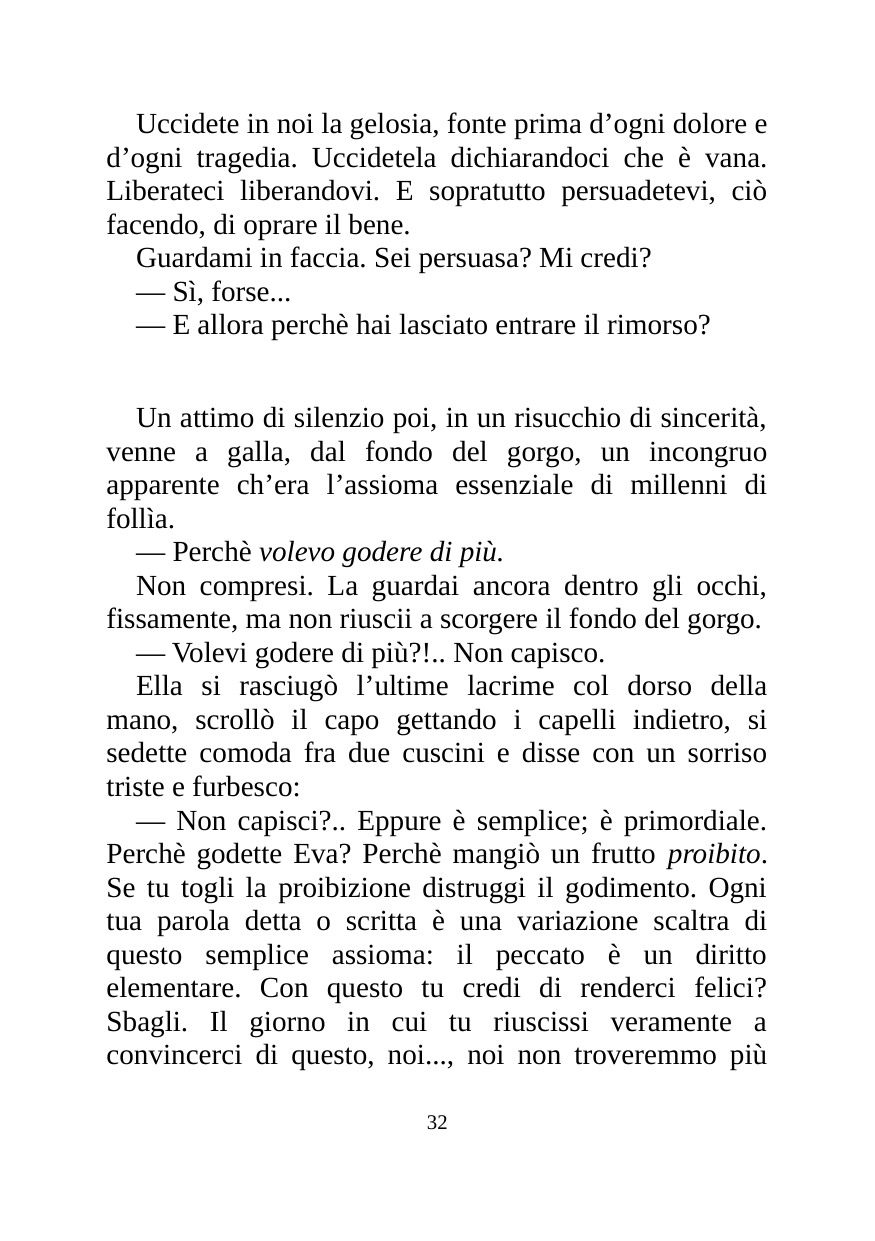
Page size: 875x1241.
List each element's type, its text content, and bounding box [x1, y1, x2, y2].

text — E allora perchè hai lasciato entrare il rimorso? [106, 307, 768, 341]
text Guardami in faccia. Sei persuasa? Mi credi? [106, 240, 768, 274]
text — Non capisci?.. Eppure è semplice; è primordiale. Perchè godette Eva? Perchè mangiò un frutto proibito. Se tu togli la proibizione distruggi il godimento. Ogni tua parola detta o scritta è una variazione scaltra di questo semplice assioma: il peccato è un diritto elementare. Con questo tu credi di renderci felici? Sbagli. Il giorno in cui tu riuscissi veramente a convincerci di questo, noi..., noi non troveremmo più [106, 803, 768, 1071]
text — Perchè volevo godere di più. [106, 534, 768, 568]
text — Volevi godere di più?!.. Non capisco. [106, 635, 768, 668]
text Ella si rasciugò l’ultime lacrime col dorso della mano, scrollò il capo gettando i capelli indietro, si sedette comoda fra due cuscini e disse con un sorriso triste e furbesco: [106, 668, 768, 803]
text — Sì, forse... [106, 274, 768, 307]
text Non compresi. La guardai ancora dentro gli occhi, fissamente, ma non riuscii a scorgere il fondo del gorgo. [106, 568, 768, 635]
text Uccidete in noi la gelosia, fonte prima d’ogni dolore e d’ogni tragedia. Uccidetela dichiarandoci che è vana. Liberateci liberandovi. E sopratutto persuadetevi, ciò facendo, di oprare il bene. [106, 106, 768, 240]
text Un attimo di silenzio poi, in un risucchio di sincerità, venne a galla, dal fondo del gorgo, un incongruo apparente ch’era l’assioma essenziale di millenni di follìa. [106, 400, 768, 534]
